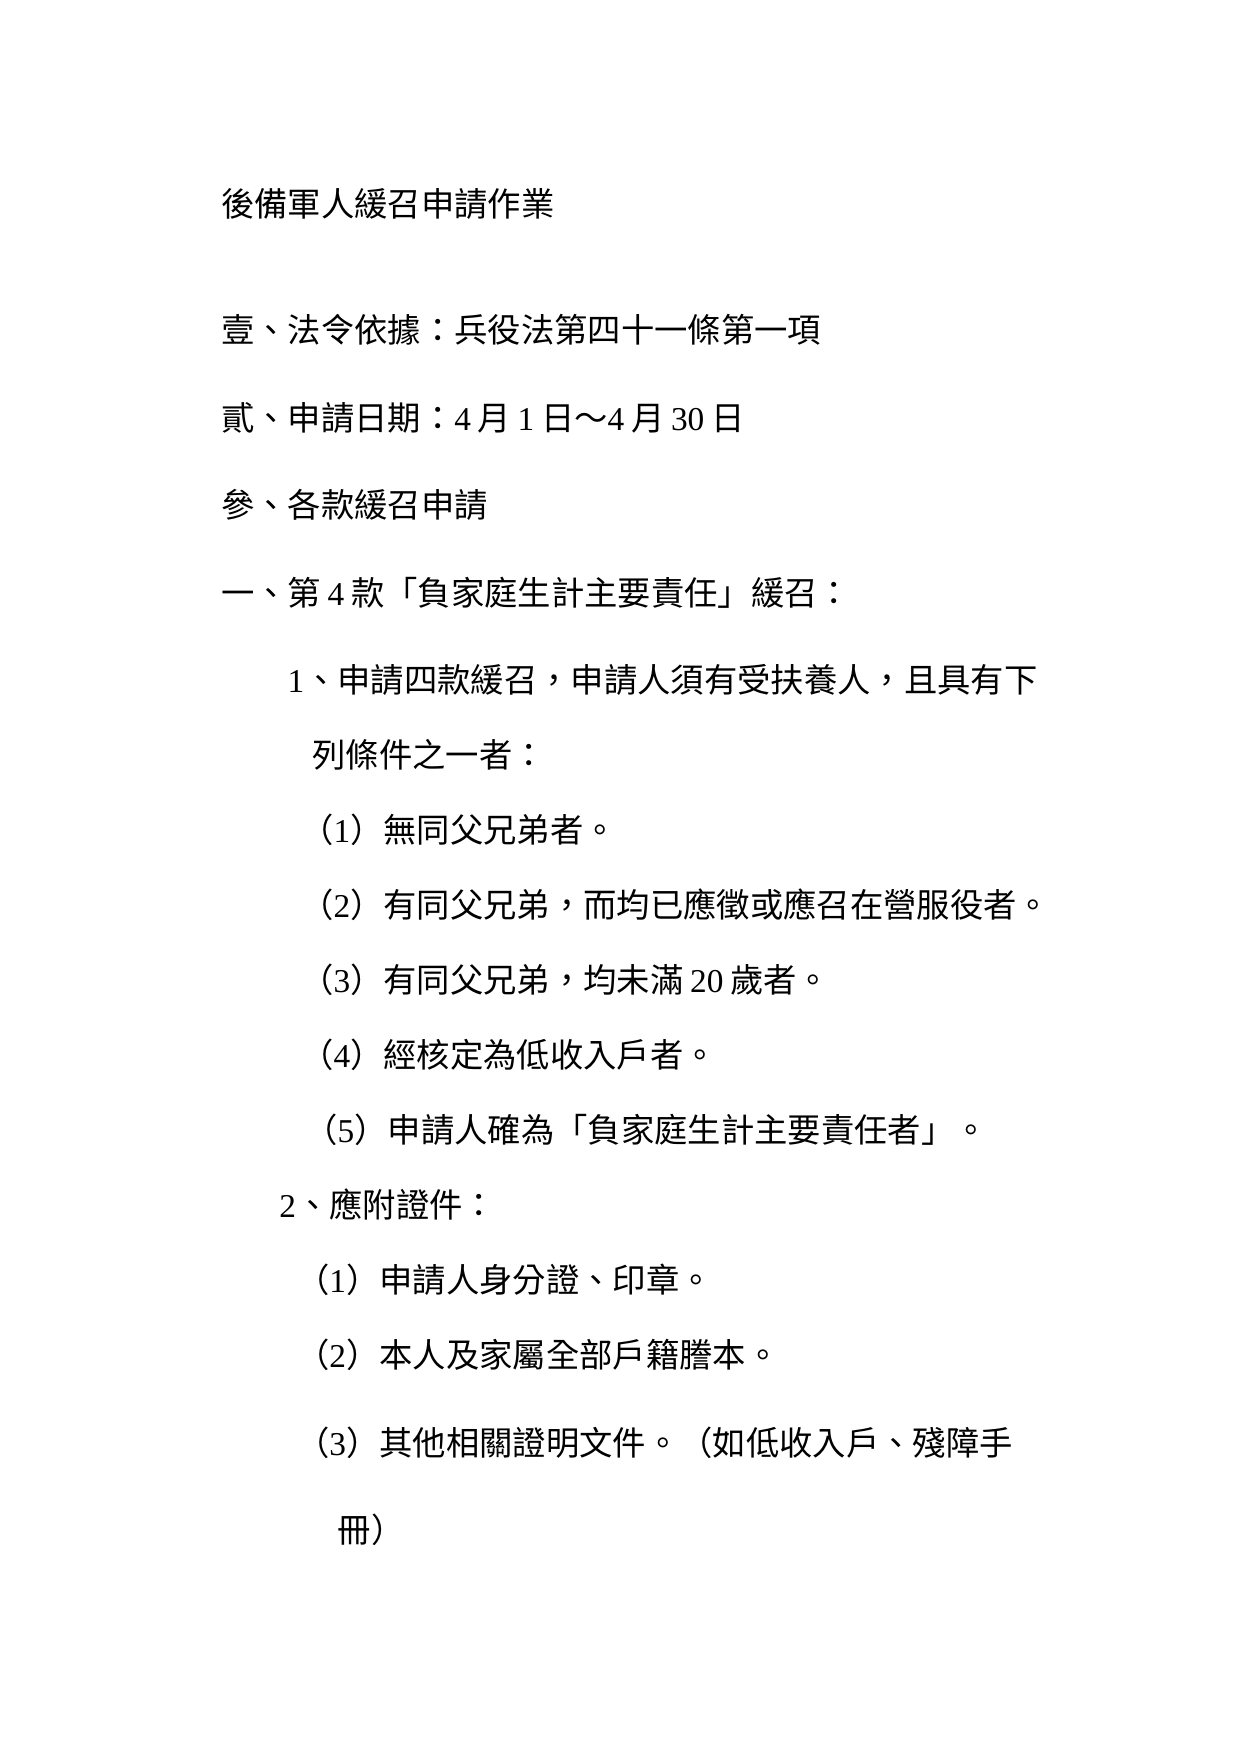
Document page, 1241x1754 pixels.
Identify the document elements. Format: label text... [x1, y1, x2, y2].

text 後備軍人緩召申請作業 [187, 164, 1053, 239]
text （2）本人及家屬全部戶籍謄本。 [187, 1316, 1053, 1391]
text 2、應附證件： [187, 1166, 1053, 1241]
text 壹、法令依據：兵役法第四十一條第一項 [187, 291, 1053, 366]
text 冊） [187, 1491, 1053, 1566]
text 參、各款緩召申請 [187, 466, 1053, 541]
text （3）有同父兄弟，均未滿20歲者。 [237, 941, 1053, 1016]
text 一、第4款「負家庭生計主要責任」緩召： [187, 553, 1053, 628]
text （1）申請人身分證、印章。 [287, 1241, 1053, 1316]
text （1）無同父兄弟者。 [237, 791, 1053, 866]
text （2）有同父兄弟，而均已應徵或應召在營服役者。 [283, 866, 1053, 941]
text 貳、申請日期：4月1日～4月30日 [187, 378, 1053, 453]
text （3）其他相關證明文件。（如低收入戶、殘障手 [187, 1403, 1053, 1478]
text （4）經核定為低收入戶者。 [237, 1016, 1053, 1091]
text （5）申請人確為「負家庭生計主要責任者」。 [187, 1091, 1053, 1166]
text 1、申請四款緩召，申請人須有受扶養人，且具有下 [287, 641, 1053, 716]
text 列條件之一者： [287, 716, 1053, 791]
